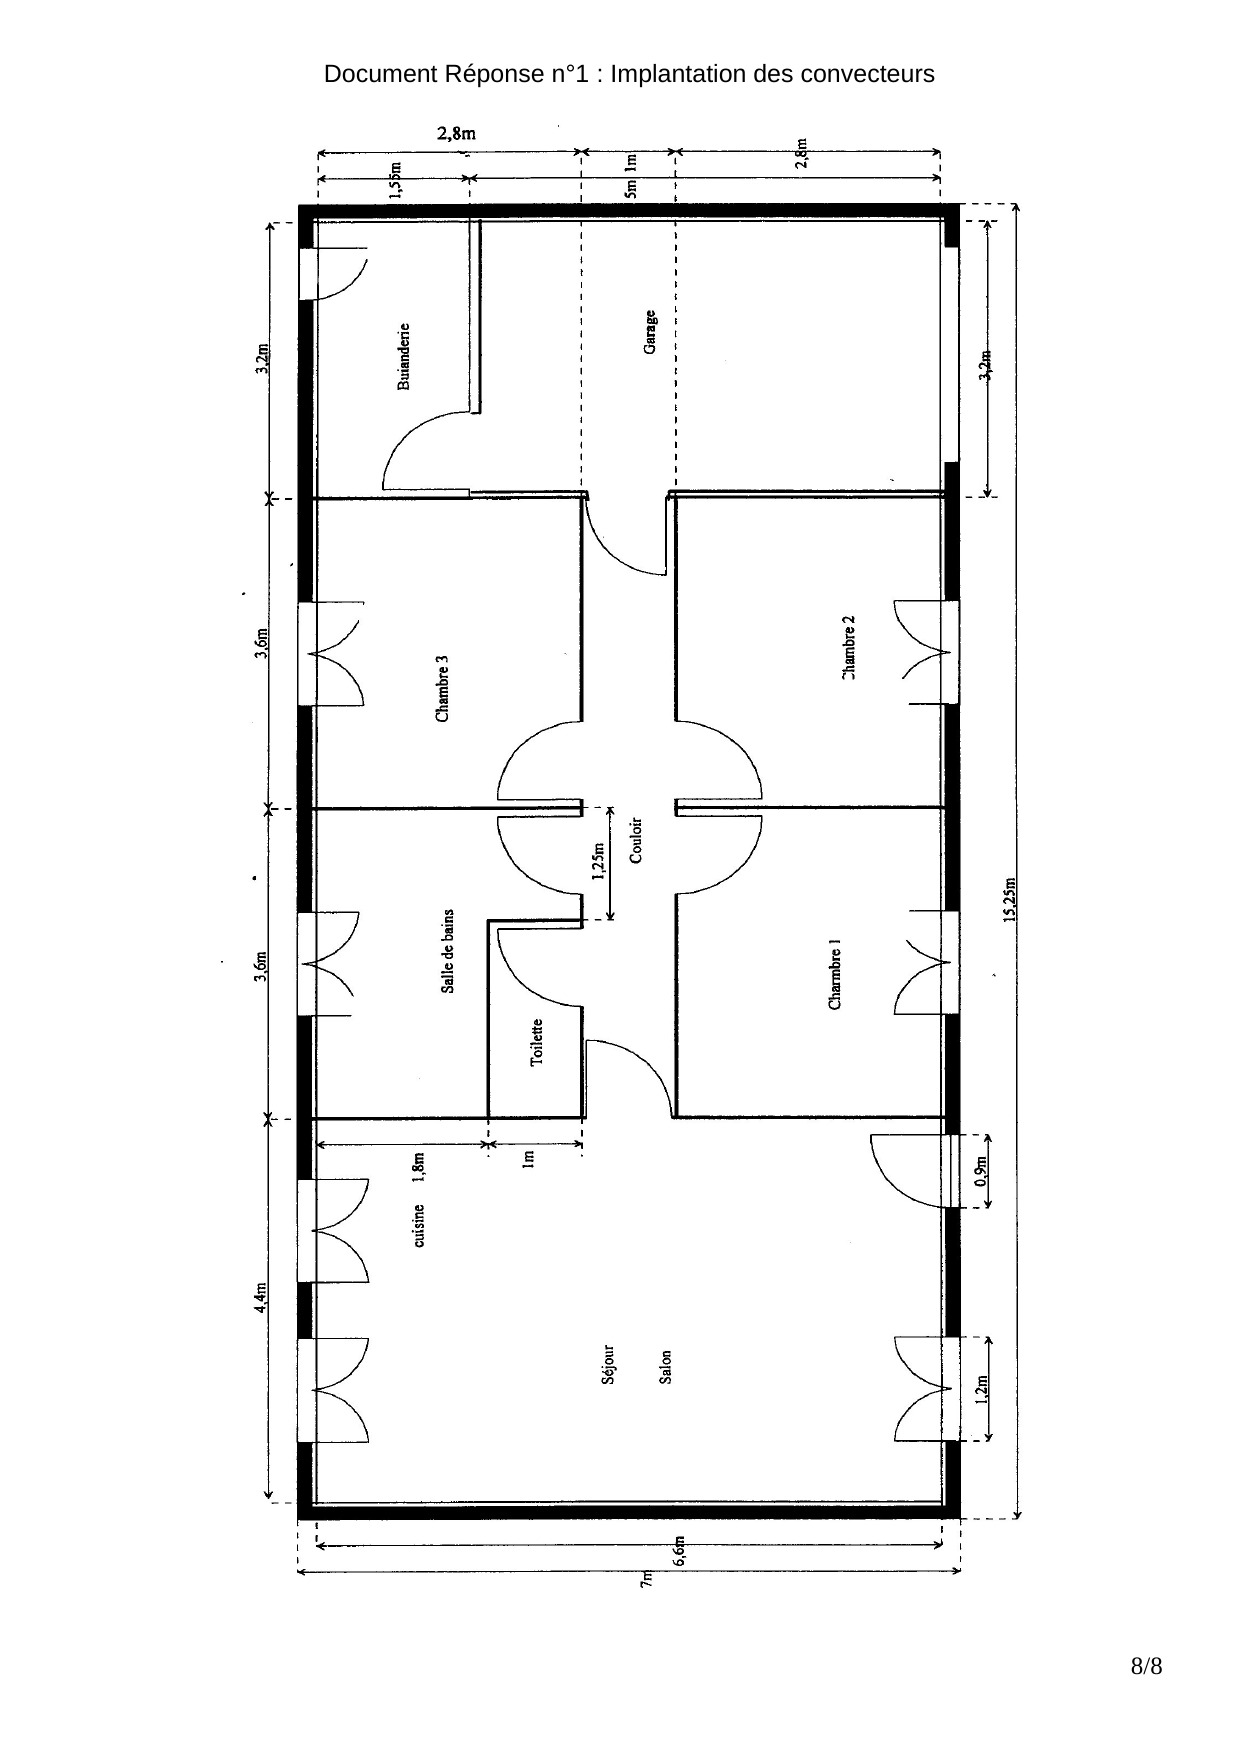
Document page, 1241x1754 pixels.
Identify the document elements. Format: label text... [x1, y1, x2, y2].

picture [178, 116, 1081, 1614]
text Document Réponse n°1 : Implantation des convecteurs [59, 59, 1200, 88]
